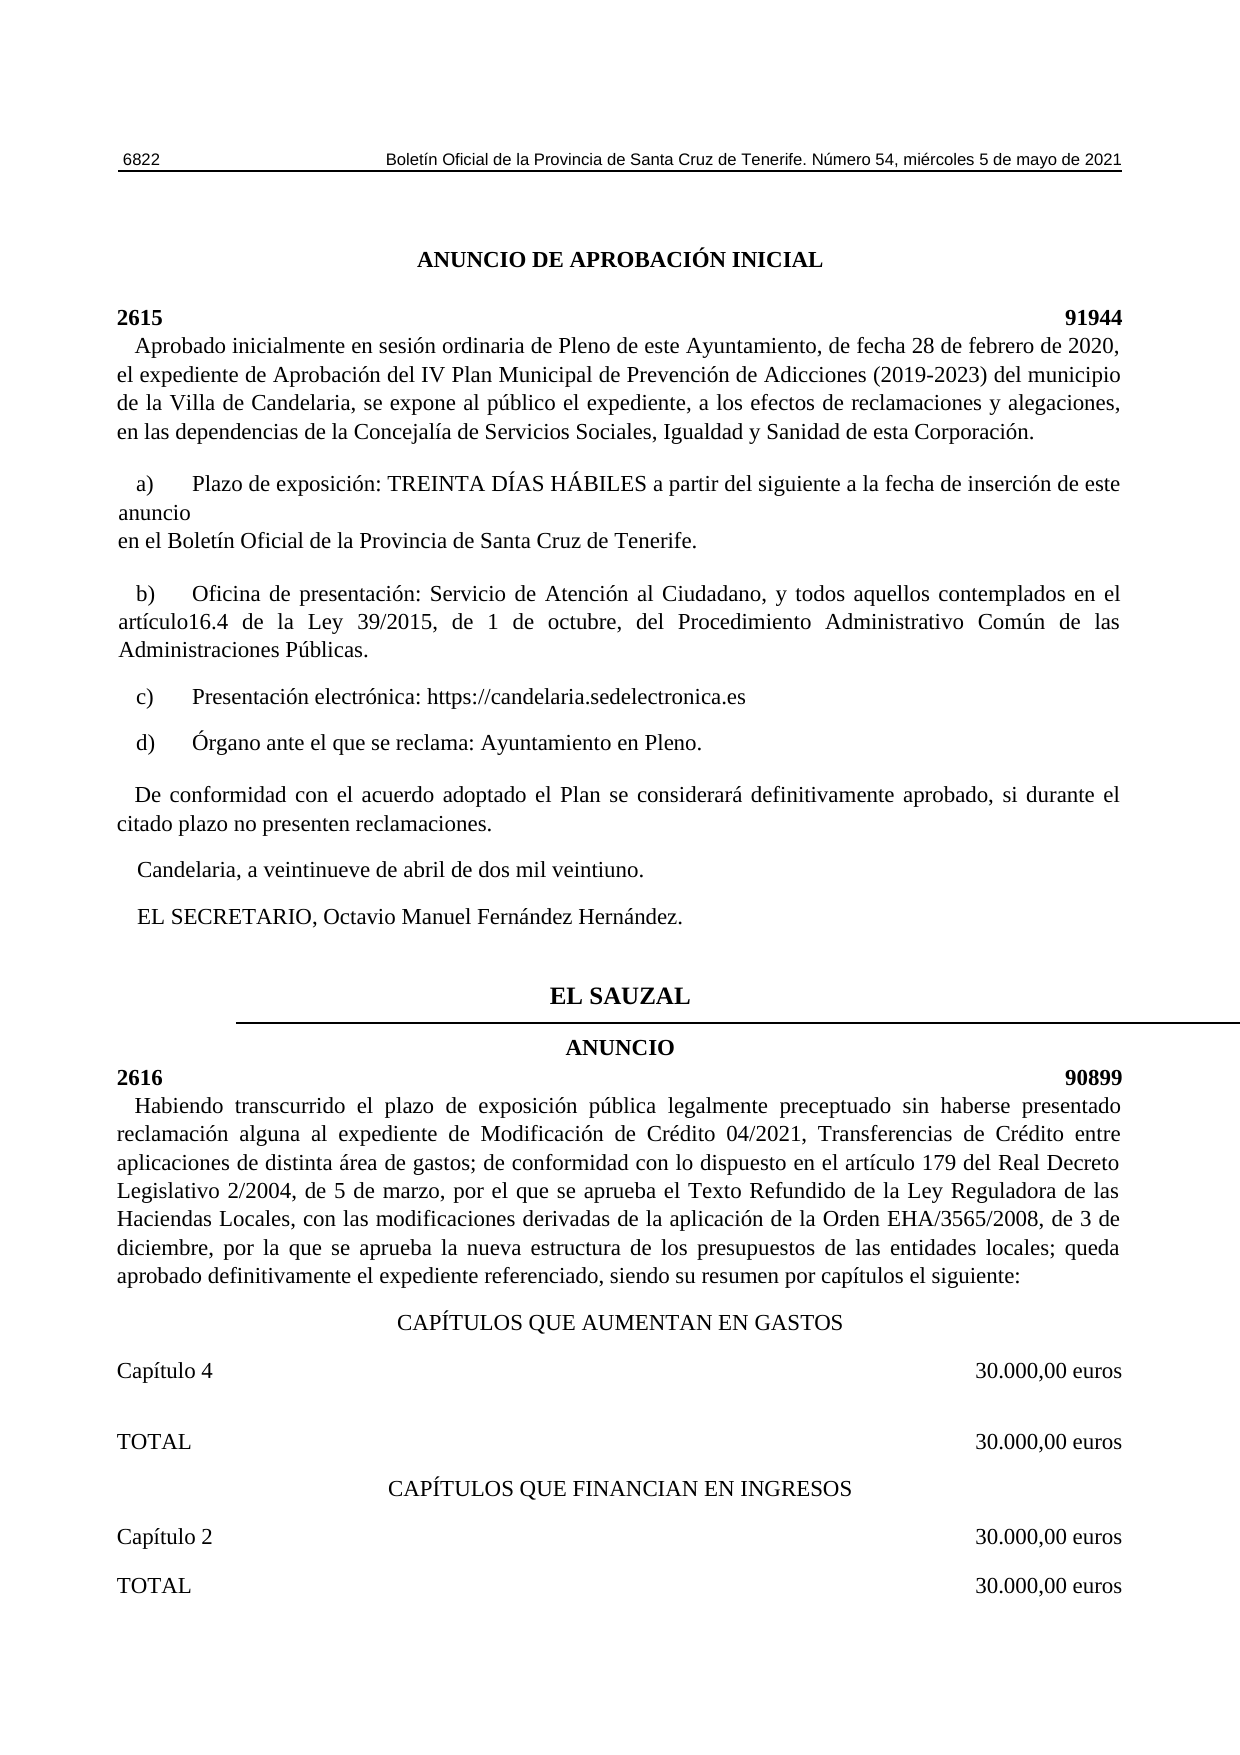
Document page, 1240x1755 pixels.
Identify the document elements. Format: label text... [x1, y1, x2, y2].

list Presentación electrónica: https://candelaria.sedelectronica.es [118, 683, 1122, 709]
text CAPÍTULOS QUE AUMENTAN EN GASTOS [118, 1309, 1122, 1335]
text CAPÍTULOS QUE FINANCIAN EN INGRESOS [118, 1474, 1122, 1501]
text Capítulo 2 30.000,00 euros [117, 1523, 1122, 1549]
text TOTAL 30.000,00 euros [117, 1428, 1122, 1454]
list Órgano ante el que se reclama: Ayuntamiento en Pleno. [118, 729, 1122, 756]
subtitle 2615 91944 [117, 304, 1124, 331]
text Aprobado inicialmente en sesión ordinaria de Pleno de este Ayuntamiento, de fecha 28 de febrero de 2020, el expediente de Aprobación del IV Plan Municipal de Prevención de Adicciones (2019-2023) del municipio de la Villa de Candelaria, se expone al público el expediente, a los efectos de reclamaciones y alegaciones, en las dependencias de la Concejalía de Servicios Sociales, Igualdad y Sanidad de esta Corporación. [117, 332, 1122, 444]
subtitle 2616 90899 [117, 1063, 1124, 1090]
text ANUNCIO [118, 1034, 1122, 1060]
text ANUNCIO DE APROBACIÓN INICIAL [118, 246, 1122, 272]
text Candelaria, a veintinueve de abril de dos mil veintiuno. [137, 856, 1122, 883]
text TOTAL 30.000,00 euros [117, 1573, 1122, 1599]
subtitle EL SAUZAL [118, 981, 1122, 1009]
text Capítulo 4 30.000,00 euros [117, 1357, 1122, 1384]
list Oficina de presentación: Servicio de Atención al Ciudadano, y todos aquellos contemplados en el artículo16.4 de la Ley 39/2015, de 1 de octubre, del Procedimiento Administrativo Común de las Administraciones Públicas. [118, 579, 1122, 663]
text Habiendo transcurrido el plazo de exposición pública legalmente preceptuado sin haberse presentado reclamación alguna al expediente de Modificación de Crédito 04/2021, Transferencias de Crédito entre aplicaciones de distinta área de gastos; de conformidad con lo dispuesto en el artículo 179 del Real Decreto Legislativo 2/2004, de 5 de marzo, por el que se aprueba el Texto Refundido de la Ley Reguladora de las Haciendas Locales, con las modificaciones derivadas de la aplicación de la Orden EHA/3565/2008, de 3 de diciembre, por la que se aprueba la nueva estructura de los presupuestos de las entidades locales; queda aprobado definitivamente el expediente referenciado, siendo su resumen por capítulos el siguiente: [117, 1092, 1122, 1289]
text De conformidad con el acuerdo adoptado el Plan se considerará definitivamente aprobado, si durante el citado plazo no presenten reclamaciones. [117, 782, 1122, 836]
list Plazo de exposición: TREINTA DÍAS HÁBILES a partir del siguiente a la fecha de inserción de este anuncio [118, 470, 1122, 525]
text en el Boletín Oficial de la Provincia de Santa Cruz de Tenerife. [118, 527, 1122, 553]
text EL SECRETARIO, Octavio Manuel Fernández Hernández. [137, 903, 1122, 929]
text 6822 Boletín Oficial de la Provincia de Santa Cruz de Tenerife. Número 54, miércoles 5 de mayo de 2021 [118, 150, 1122, 169]
